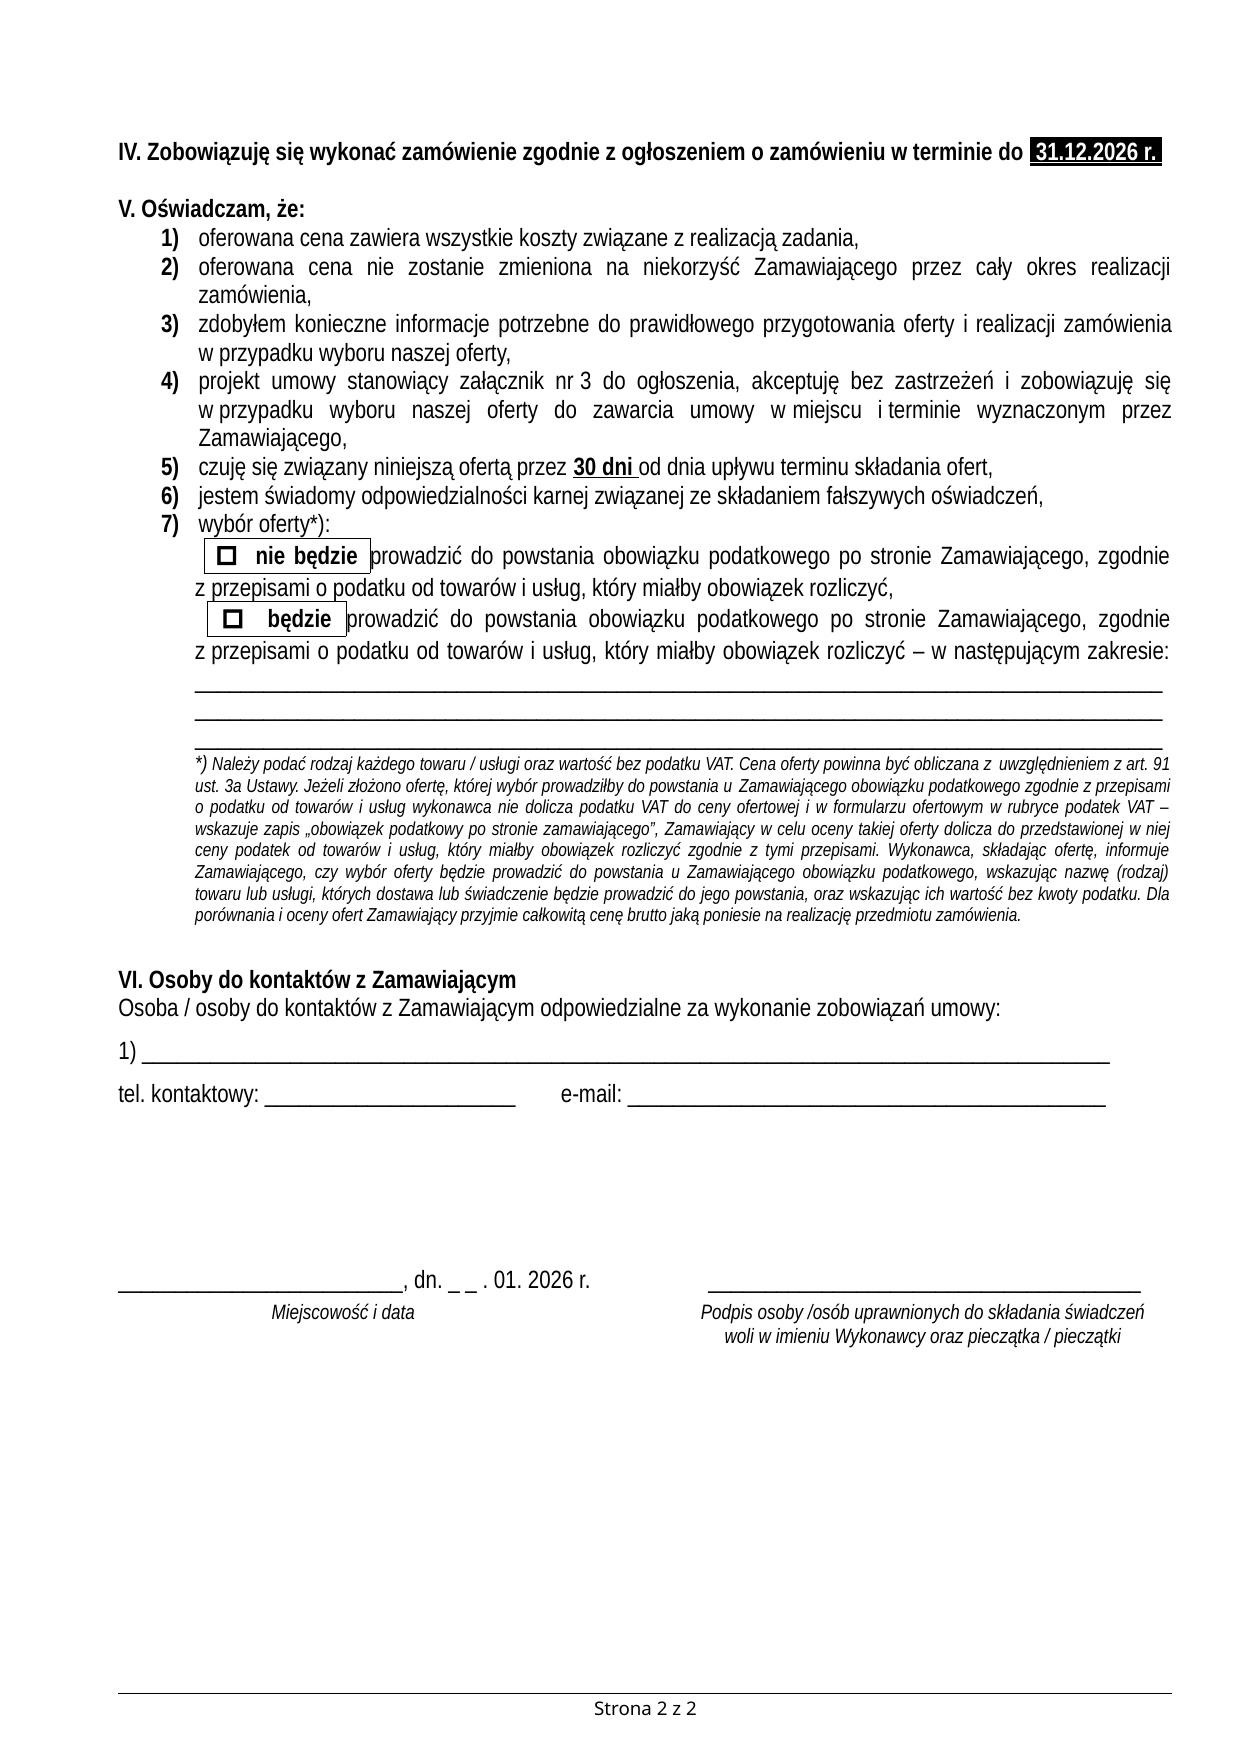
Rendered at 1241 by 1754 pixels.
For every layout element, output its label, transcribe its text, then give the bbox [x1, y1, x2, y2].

list oferowana cena zawiera wszystkie koszty związane z realizacją zadania, [161, 223, 1172, 252]
text V. Oświadczam, że: [118, 194, 1172, 223]
list *) Należy podać rodzaj każdego towaru / usługi oraz wartość bez podatku VAT. Cena oferty powinna być obliczana z uwzględnieniem z art. 91 ust. 3a Ustawy. Jeżeli złożono ofertę, której wybór prowadziłby do powstania u Zamawiającego obowiązku podatkowego zgodnie z przepisami o podatku od towarów i usług wykonawca nie dolicza podatku VAT do ceny ofertowej i w formularzu ofertowym w rubryce podatek VAT – wskazuje zapis „obowiązek podatkowy po stronie zamawiającego”, Zamawiający w celu oceny takiej oferty dolicza do przedstawionej w niej ceny podatek od towarów i usług, który miałby obowiązek rozliczyć zgodnie z tymi przepisami. Wykonawca, składając ofertę, informuje Zamawiającego, czy wybór oferty będzie prowadzić do powstania u Zamawiającego obowiązku podatkowego, wskazując nazwę (rodzaj) towaru lub usługi, których dostawa lub świadczenie będzie prowadzić do jego powstania, oraz wskazując ich wartość bez kwoty podatku. Dla porównania i oceny ofert Zamawiający przyjmie całkowitą cenę brutto jaką poniesie na realizację przedmiotu zamówienia. [159, 751, 1172, 926]
text VI. Osoby do kontaktów z Zamawiającym [118, 964, 1172, 993]
list jestem świadomy odpowiedzialności karnej związanej ze składaniem fałszywych oświadczeń, [161, 481, 1172, 509]
text IV. Zobowiązuję się wykonać zamówienie zgodnie z ogłoszeniem o zamówieniu w terminie do 31.12.2026 r. [118, 137, 1172, 166]
list zdobyłem konieczne informacje potrzebne do prawidłowego przygotowania oferty i realizacji zamówienia w przypadku wyboru naszej oferty, [161, 309, 1172, 366]
table_header Podpis osoby /osób uprawnionych do składania świadczeń woli w imieniu Wykonawcy oraz pieczątka / pieczątki [645, 1294, 1172, 1353]
text 1) _____________________________________________________________________________________ [118, 1036, 1172, 1065]
list o będzie prowadzić do powstania obowiązku podatkowego po stronie Zamawiającego, zgodnie z przepisami o podatku od towarów i usług, który miałby obowiązek rozliczyć – w następującym zakresie: _____________________________________________________________________________________ [159, 601, 1172, 693]
list o nie będzie prowadzić do powstania obowiązku podatkowego po stronie Zamawiającego, zgodnie z przepisami o podatku od towarów i usług, który miałby obowiązek rozliczyć, [195, 538, 1172, 601]
text tel. kontaktowy: ______________________ e-mail: __________________________________________ [118, 1079, 1172, 1108]
list wybór oferty*): [161, 509, 1172, 538]
table_header Miejscowość i data [118, 1294, 645, 1353]
list czuję się związany niniejszą ofertą przez 30 dni od dnia upływu terminu składania ofert, [161, 452, 1172, 481]
list projekt umowy stanowiący załącznik nr 3 do ogłoszenia, akceptuję bez zastrzeżeń i zobowiązuję się w przypadku wyboru naszej oferty do zawarcia umowy w miejscu i terminie wyznaczonym przez Zamawiającego, [161, 366, 1172, 452]
list oferowana cena nie zostanie zmieniona na niekorzyść Zamawiającego przez cały okres realizacji zamówienia, [161, 252, 1172, 309]
text Osoba / osoby do kontaktów z Zamawiającym odpowiedzialne za wykonanie zobowiązań umowy: [118, 993, 1172, 1022]
list _____________________________________________________________________________________ [159, 722, 1172, 751]
text _________________________, dn. _ _ . 01. 2026 r. ______________________________________ [118, 1265, 1240, 1294]
list _____________________________________________________________________________________ [159, 693, 1172, 722]
